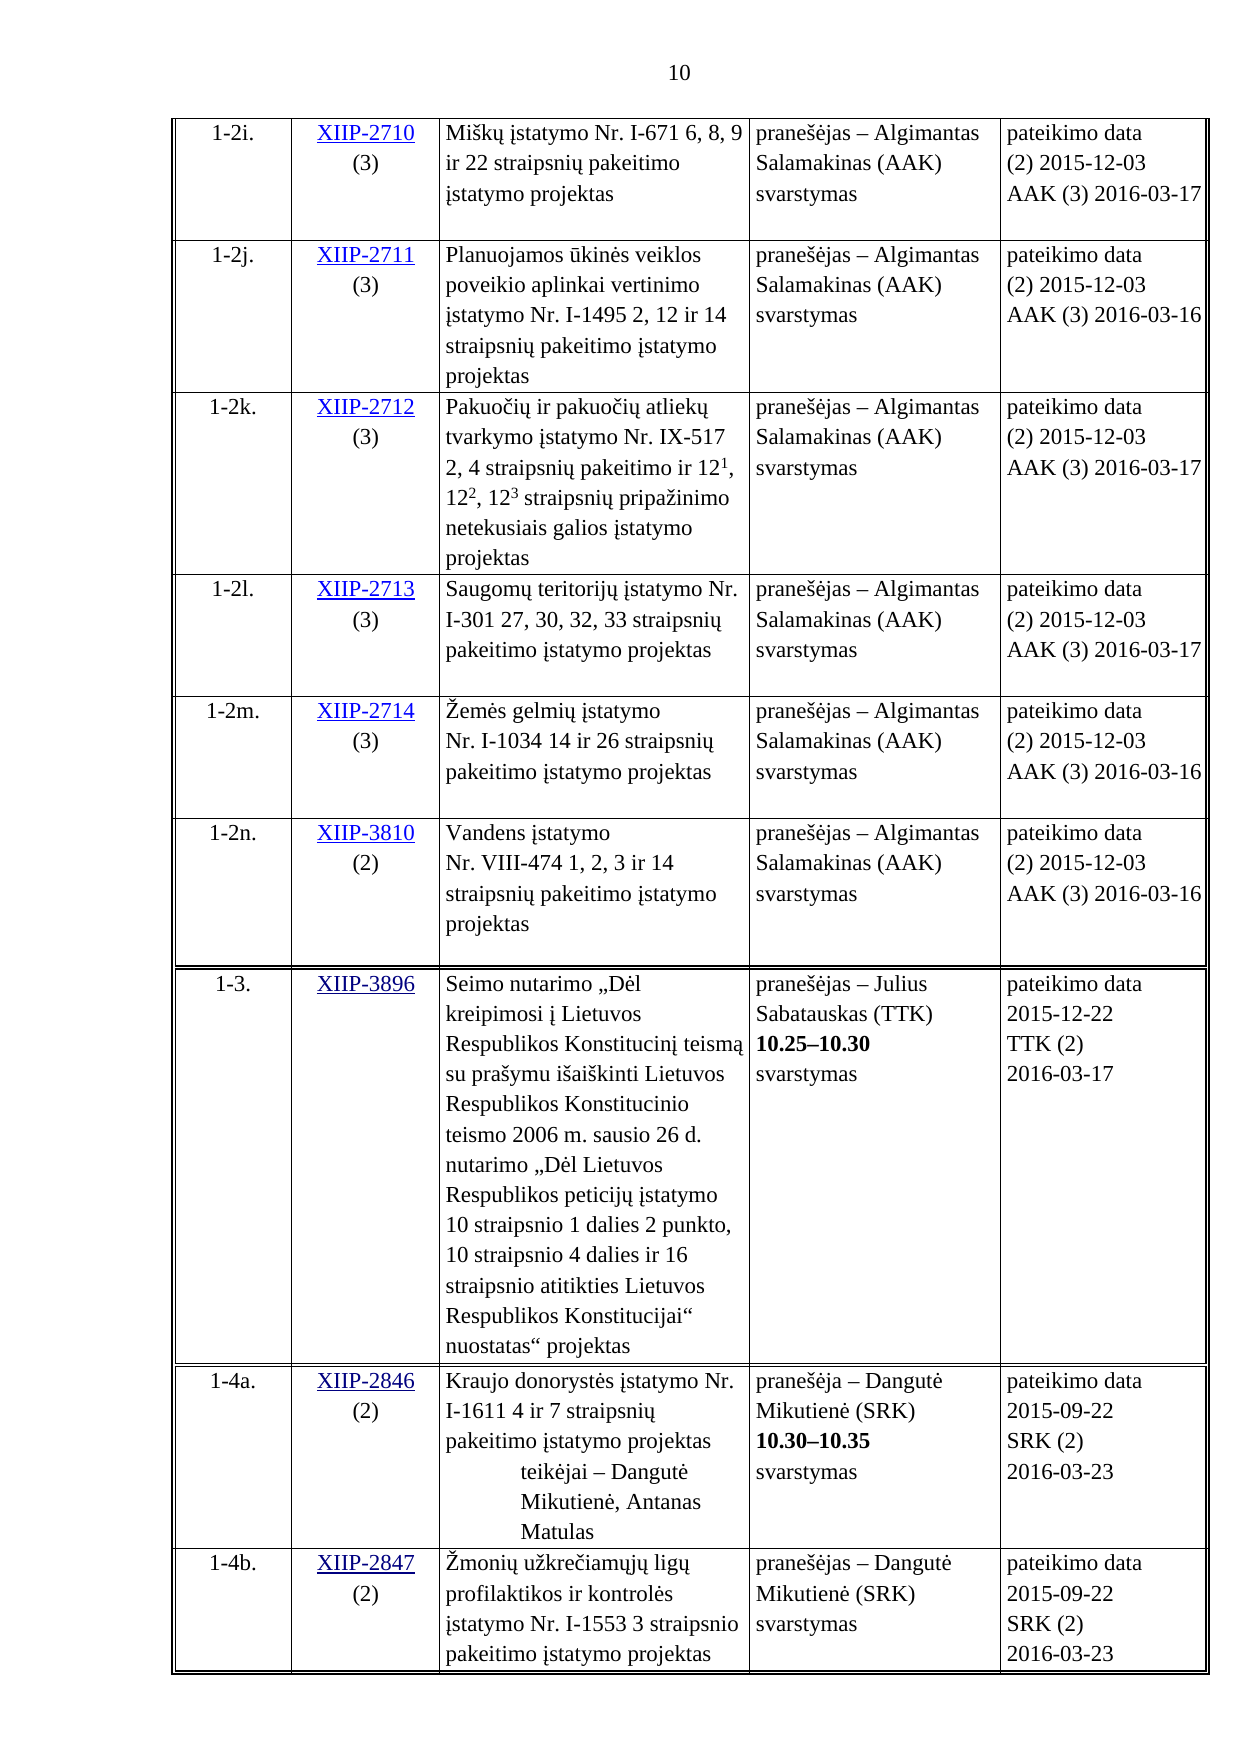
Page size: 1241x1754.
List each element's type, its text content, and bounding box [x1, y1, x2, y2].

table_cell pranešėjas – Algimantas Salamakinas (AAK) svarstymas [750, 697, 1000, 818]
table_cell pranešėjas – Dangutė Mikutienė (SRK) svarstymas [750, 1549, 1000, 1670]
table_cell Pakuočių ir pakuočių atliekų tvarkymo įstatymo Nr. IX-517 2, 4 straipsnių pakeitimo ir 121, 122, 123 straipsnių pripažinimo netekusiais galios įstatymo projektas [440, 393, 749, 574]
table_cell pranešėjas – Algimantas Salamakinas (AAK) svarstymas [750, 393, 1000, 574]
table_cell Miškų įstatymo Nr. I-671 6, 8, 9 ir 22 straipsnių pakeitimo įstatymo projektas [440, 119, 749, 240]
table_cell Žmonių užkrečiamųjų ligų profilaktikos ir kontrolės įstatymo Nr. I-1553 3 straipsnio pakeitimo įstatymo projektas [440, 1549, 749, 1670]
table_cell pateikimo data 2015-09-22 SRK (2) 2016-03-23 [1001, 1549, 1205, 1670]
table_cell 1-2k. [176, 393, 291, 574]
table_cell pateikimo data (2) 2015-12-03 AAK (3) 2016-03-17 [1001, 393, 1205, 574]
table_cell 1-2m. [176, 697, 291, 818]
table_cell 1-4a. [176, 1367, 291, 1548]
table_cell pranešėjas – Algimantas Salamakinas (AAK) svarstymas [750, 819, 1000, 965]
table_cell pranešėja – Dangutė Mikutienė (SRK) 10.30–10.35 svarstymas [750, 1367, 1000, 1548]
table_cell pateikimo data (2) 2015-12-03 AAK (3) 2016-03-16 [1001, 819, 1205, 965]
table_cell Saugomų teritorijų įstatymo Nr. I-301 27, 30, 32, 33 straipsnių pakeitimo įstatymo projektas [440, 575, 749, 696]
table_cell Seimo nutarimo „Dėl kreipimosi į Lietuvos Respublikos Konstitucinį teismą su prašymu išaiškinti Lietuvos Respublikos Konstitucinio teismo 2006 m. sausio 26 d. nutarimo „Dėl Lietuvos Respublikos peticijų įstatymo 10 straipsnio 1 dalies 2 punkto, 10 straipsnio 4 dalies ir 16 straipsnio atitikties Lietuvos Respublikos Konstitucijai“ nuostatas“ projektas [440, 970, 749, 1362]
table_cell XIIP-2712 (3) [292, 393, 439, 574]
table_cell Žemės gelmių įstatymo Nr. I-1034 14 ir 26 straipsnių pakeitimo įstatymo projektas [440, 697, 749, 818]
table_cell XIIP-3810 (2) [292, 819, 439, 965]
table_cell 1-2i. [176, 119, 291, 240]
table_cell pateikimo data (2) 2015-12-03 AAK (3) 2016-03-16 [1001, 241, 1205, 392]
table_cell 1-2n. [176, 819, 291, 965]
table_cell pranešėjas – Algimantas Salamakinas (AAK) svarstymas [750, 119, 1000, 240]
table_cell 1-4b. [176, 1549, 291, 1670]
table_cell 1-2j. [176, 241, 291, 392]
table_cell XIIP-2846 (2) [292, 1367, 439, 1548]
table_cell pateikimo data 2015-09-22 SRK (2) 2016-03-23 [1001, 1367, 1205, 1548]
table_cell pateikimo data (2) 2015-12-03 AAK (3) 2016-03-17 [1001, 119, 1205, 240]
table_cell XIIP-2710 (3) [292, 119, 439, 240]
table_cell pranešėjas – Algimantas Salamakinas (AAK) svarstymas [750, 575, 1000, 696]
table_cell pranešėjas – Julius Sabatauskas (TTK) 10.25–10.30 svarstymas [750, 970, 1000, 1362]
table_cell XIIP-2711 (3) [292, 241, 439, 392]
table_cell XIIP-2714 (3) [292, 697, 439, 818]
table_cell XIIP-3896 [292, 970, 439, 1362]
table_cell Kraujo donorystės įstatymo Nr. I-1611 4 ir 7 straipsnių pakeitimo įstatymo projektas teikėjai – Dangutė Mikutienė, Antanas Matulas [440, 1367, 749, 1548]
table_cell pateikimo data (2) 2015-12-03 AAK (3) 2016-03-16 [1001, 697, 1205, 818]
table_cell Vandens įstatymo Nr. VIII-474 1, 2, 3 ir 14 straipsnių pakeitimo įstatymo projektas [440, 819, 749, 965]
table_cell XIIP-2847 (2) [292, 1549, 439, 1670]
table_cell 1-3. [176, 970, 291, 1362]
table_cell pateikimo data 2015-12-22 TTK (2) 2016-03-17 [1001, 970, 1205, 1362]
table_cell XIIP-2713 (3) [292, 575, 439, 696]
table_cell pateikimo data (2) 2015-12-03 AAK (3) 2016-03-17 [1001, 575, 1205, 696]
table_cell pranešėjas – Algimantas Salamakinas (AAK) svarstymas [750, 241, 1000, 392]
table_cell 1-2l. [176, 575, 291, 696]
table_cell Planuojamos ūkinės veiklos poveikio aplinkai vertinimo įstatymo Nr. I-1495 2, 12 ir 14 straipsnių pakeitimo įstatymo projektas [440, 241, 749, 392]
